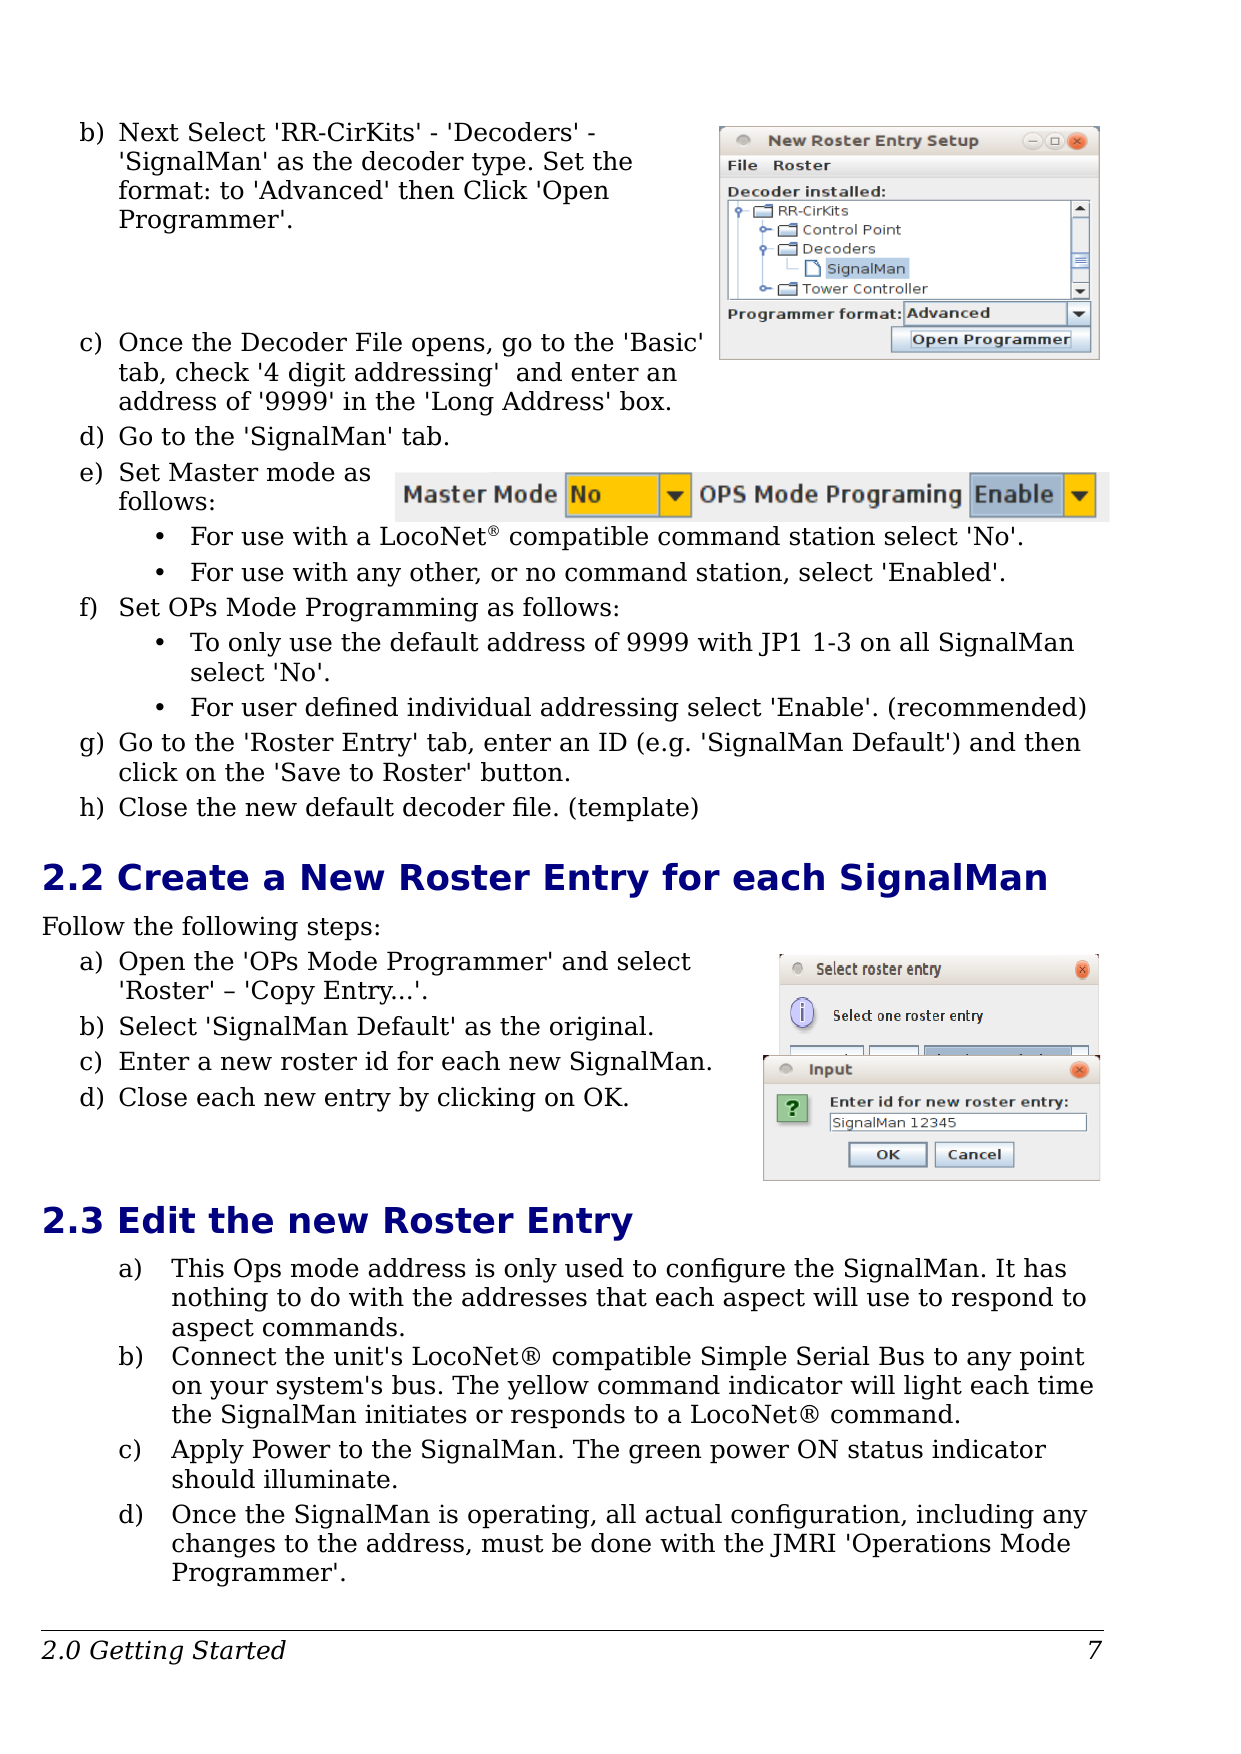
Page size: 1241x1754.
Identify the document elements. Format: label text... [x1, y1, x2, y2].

list Once the SignalMan is operating, all actual configuration, including any changes to the address, must be done with the JMRI 'Operations Mode Programmer'. [118, 1500, 1104, 1588]
list For use with a LocoNet® compatible command station select 'No'. [152, 522, 1104, 551]
list Enter a new roster id for each new SignalMan. [79, 1047, 779, 1076]
list Apply Power to the SignalMan. The green power ON status indicator should illuminate. [118, 1436, 1104, 1494]
list Set Master mode as follows: [79, 458, 1104, 516]
list Once the Decoder File opens, go to the 'Basic' tab, check '4 digit addressing' and enter an address of '9999' in the 'Long Address' box. [79, 328, 1104, 416]
list To only use the default address of 9999 with JP1 1-3 on all SignalMan select 'No'. [152, 628, 1104, 687]
list Set OPs Mode Programming as follows: [79, 593, 1104, 622]
list Connect the unit's LocoNet® compatible Simple Serial Bus to any point on your system's bus. The yellow command indicator will light each time the SignalMan initiates or responds to a LocoNet® command. [118, 1342, 1104, 1429]
list Follow the following steps: [41, 912, 1104, 941]
list For use with any other, or no command station, select 'Enabled'. [152, 558, 1104, 587]
list Next Select 'RR-CirKits' - 'Decoders' - 'SignalMan' as the decoder type. Set the format: to 'Advanced' then Click 'Open Programmer'. [79, 118, 1104, 322]
list For user defined individual addressing select 'Enable'. (recommended) [152, 693, 1104, 722]
list Close the new default decoder file. (template) [79, 793, 1104, 822]
list Open the 'OPs Mode Programmer' and select 'Roster' – 'Copy Entry...'. [79, 947, 1104, 1006]
picture [395, 472, 1110, 522]
list Go to the 'Roster Entry' tab, enter an ID (e.g. 'SignalMan Default') and then click on the 'Save to Roster' button. [79, 728, 1104, 787]
list Go to the 'SignalMan' tab. [79, 422, 1104, 451]
list This Ops mode address is only used to configure the SignalMan. It has nothing to do with the addresses that each aspect will use to respond to aspect commands. [118, 1254, 1104, 1342]
subtitle 2.2 Create a New Roster Entry for each SignalMan [41, 858, 1104, 899]
list Close each new entry by clicking on OK. [79, 1083, 763, 1112]
picture [763, 954, 1101, 1181]
subtitle 2.3 Edit the new Roster Entry [41, 1200, 1104, 1242]
picture [719, 126, 1100, 360]
list Select 'SignalMan Default' as the original. [79, 1012, 779, 1041]
